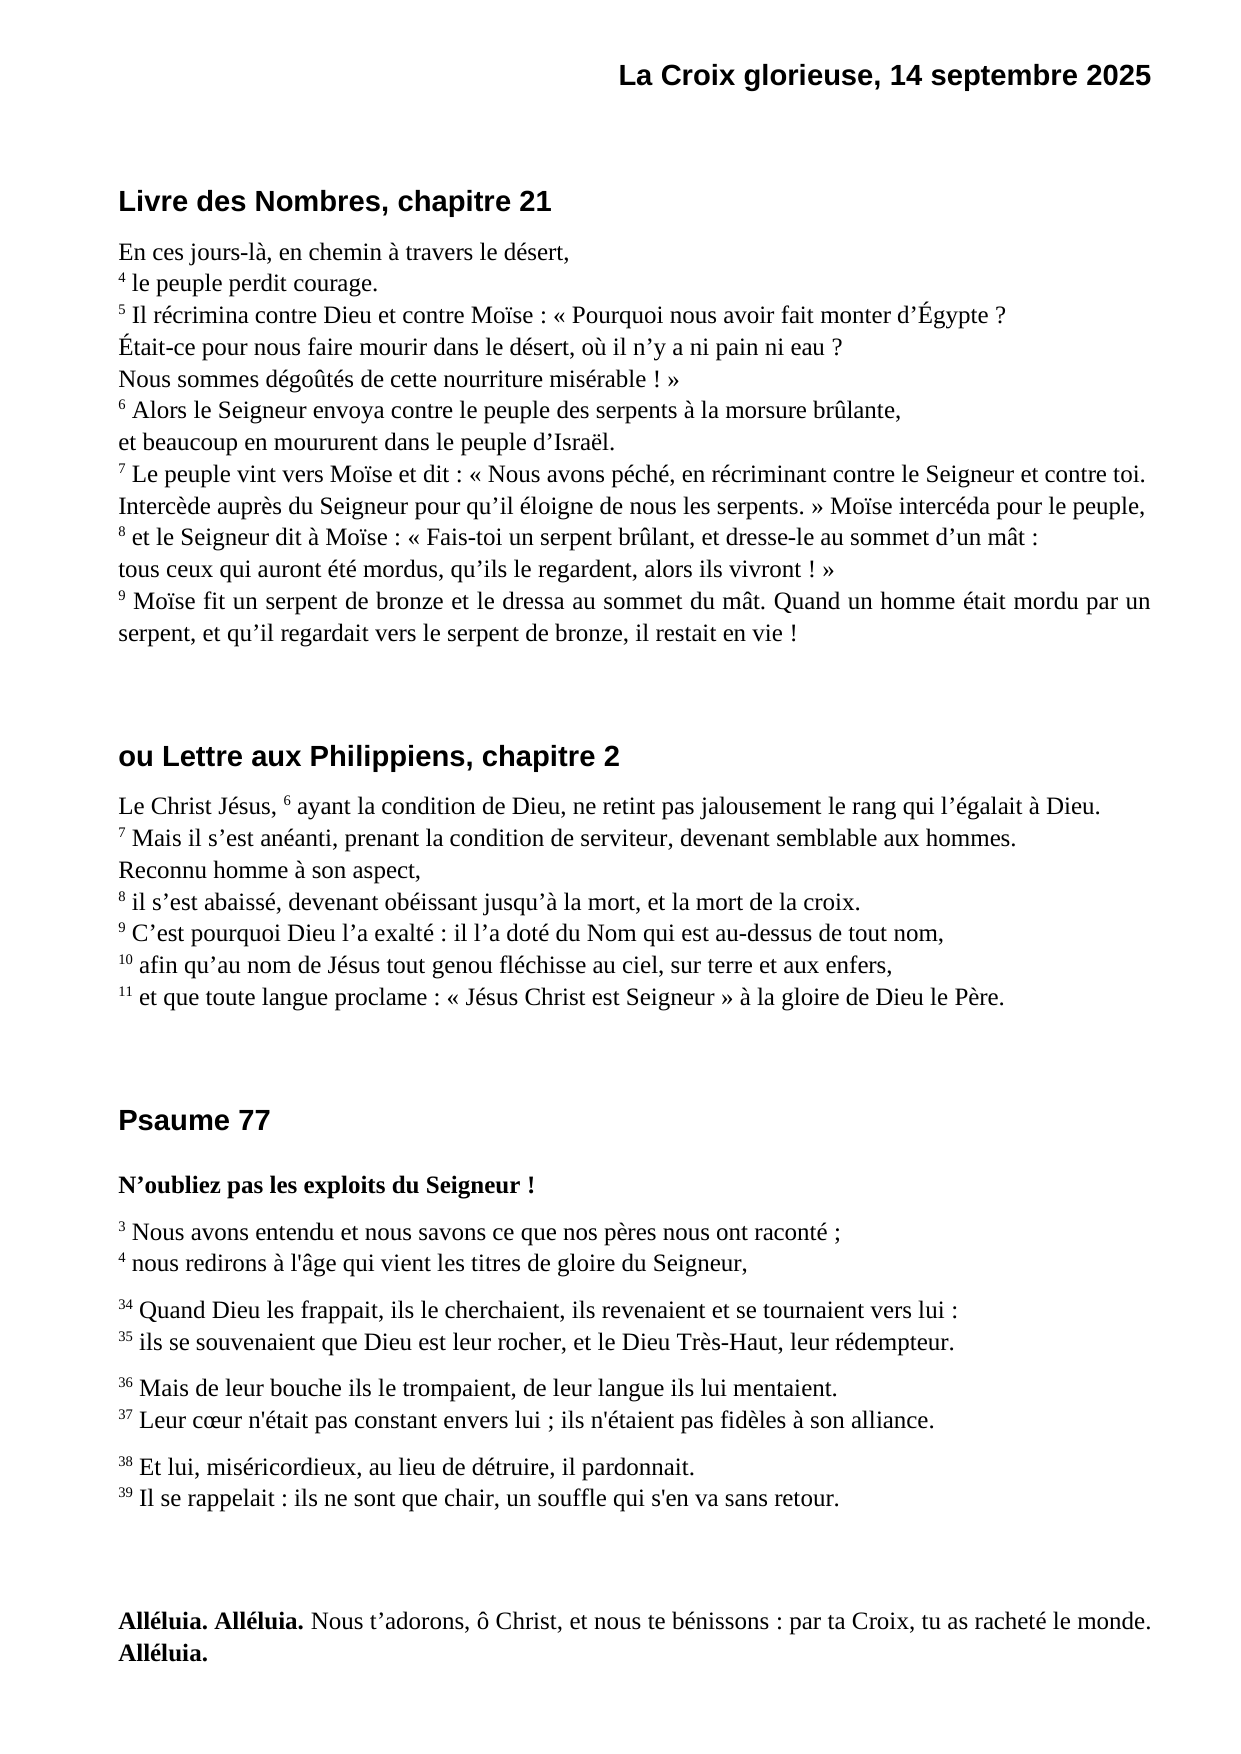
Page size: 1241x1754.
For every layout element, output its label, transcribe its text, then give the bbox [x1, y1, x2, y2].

text Le Christ Jésus, 6 ayant la condition de Dieu, ne retint pas jalousement le rang qui l’égalait à Dieu. [118, 792, 1152, 820]
text 38 Et lui, miséricordieux, au lieu de détruire, il pardonnait. [118, 1453, 1152, 1481]
text 11 et que toute langue proclame : « Jésus Christ est Seigneur » à la gloire de Dieu le Père. [118, 983, 1152, 1011]
text 10 afin qu’au nom de Jésus tout genou fléchisse au ciel, sur terre et aux enfers, [118, 951, 1152, 979]
subtitle Livre des Nombres, chapitre 21 [118, 185, 1152, 218]
text 8 et le Seigneur dit à Moïse : « Fais-toi un serpent brûlant, et dresse-le au sommet d’un mât : [118, 523, 1152, 551]
text 3 Nous avons entendu et nous savons ce que nos pères nous ont raconté ; [118, 1218, 1152, 1246]
text 35 ils se souvenaient que Dieu est leur rocher, et le Dieu Très-Haut, leur rédempteur. [118, 1328, 1152, 1356]
text 9 C’est pourquoi Dieu l’a exalté : il l’a doté du Nom qui est au-dessus de tout nom, [118, 919, 1152, 947]
subtitle Psaume 77 [118, 1104, 1152, 1137]
text 4 le peuple perdit courage. [118, 269, 1152, 297]
text Était-ce pour nous faire mourir dans le désert, où il n’y a ni pain ni eau ? [118, 333, 1152, 361]
text 7 Le peuple vint vers Moïse et dit : « Nous avons péché, en récriminant contre le Seigneur et contre toi. [118, 460, 1152, 488]
text 6 Alors le Seigneur envoya contre le peuple des serpents à la morsure brûlante, [118, 396, 1152, 424]
text 37 Leur cœur n'était pas constant envers lui ; ils n'étaient pas fidèles à son alliance. [118, 1406, 1152, 1434]
text Reconnu homme à son aspect, [118, 856, 1152, 884]
text 39 Il se rappelait : ils ne sont que chair, un souffle qui s'en va sans retour. [118, 1484, 1152, 1512]
text N’oubliez pas les exploits du Seigneur ! [118, 1171, 1152, 1199]
text Intercède auprès du Seigneur pour qu’il éloigne de nous les serpents. » Moïse intercéda pour le peuple, [118, 492, 1152, 519]
text 8 il s’est abaissé, devenant obéissant jusqu’à la mort, et la mort de la croix. [118, 888, 1152, 915]
text 5 Il récrimina contre Dieu et contre Moïse : « Pourquoi nous avoir fait monter d’Égypte ? [118, 301, 1152, 329]
text et beaucoup en moururent dans le peuple d’Israël. [118, 428, 1152, 456]
text 9 Moïse fit un serpent de bronze et le dressa au sommet du mât. Quand un homme était mordu par un serpent, et qu’il regardait vers le serpent de bronze, il restait en vie ! [118, 587, 1152, 647]
text En ces jours-là, en chemin à travers le désert, [118, 238, 1152, 265]
text 34 Quand Dieu les frappait, ils le cherchaient, ils revenaient et se tournaient vers lui : [118, 1296, 1152, 1324]
subtitle La Croix glorieuse, 14 septembre 2025 [118, 59, 1152, 92]
subtitle ou Lettre aux Philippiens, chapitre 2 [118, 740, 1152, 773]
text 36 Mais de leur bouche ils le trompaient, de leur langue ils lui mentaient. [118, 1374, 1152, 1402]
text 4 nous redirons à l'âge qui vient les titres de gloire du Seigneur, [118, 1249, 1152, 1277]
text 7 Mais il s’est anéanti, prenant la condition de serviteur, devenant semblable aux hommes. [118, 824, 1152, 852]
text tous ceux qui auront été mordus, qu’ils le regardent, alors ils vivront ! » [118, 555, 1152, 583]
text Nous sommes dégoûtés de cette nourriture misérable ! » [118, 365, 1152, 392]
text Alléluia. Alléluia. Nous t’adorons, ô Christ, et nous te bénissons : par ta Croix, tu as racheté le monde. Alléluia. [118, 1607, 1152, 1667]
